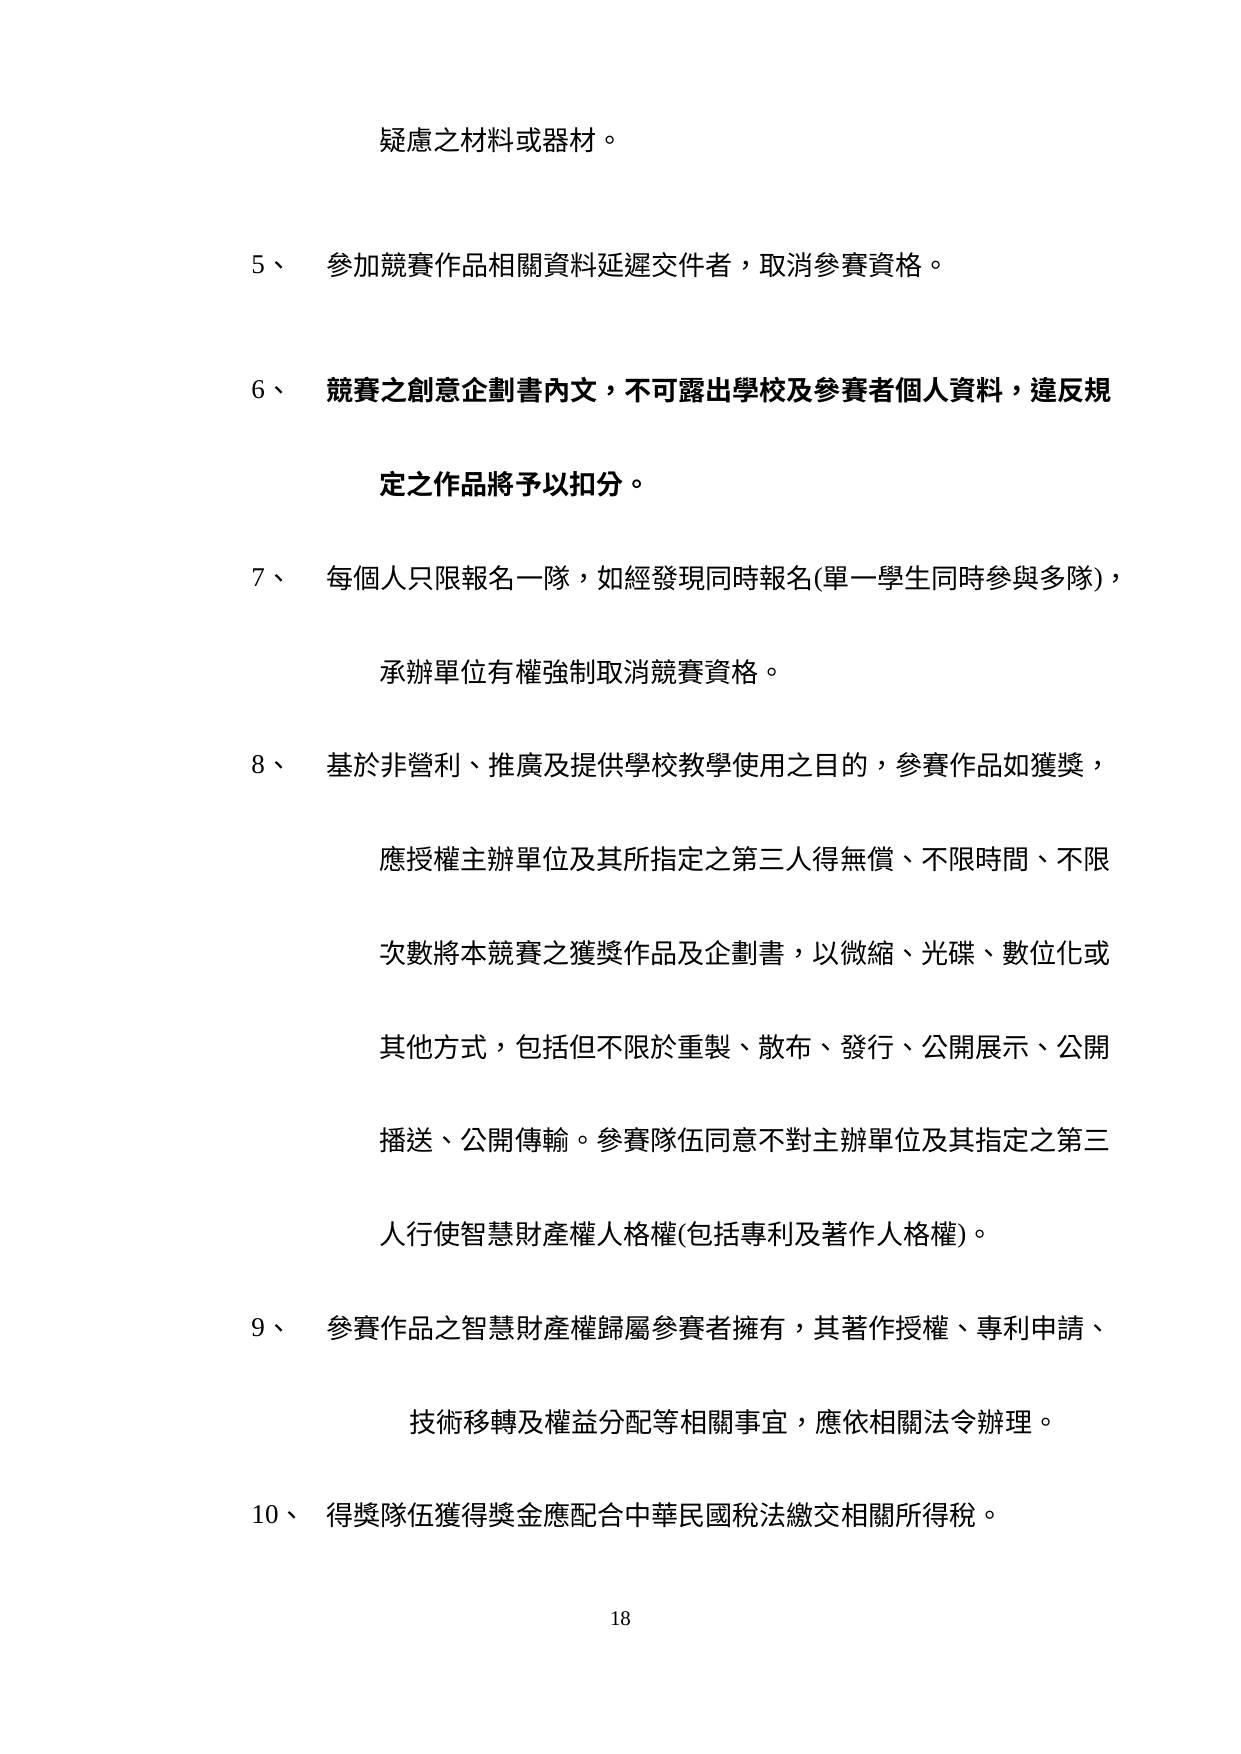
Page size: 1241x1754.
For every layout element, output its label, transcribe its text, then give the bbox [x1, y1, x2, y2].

list 參加競賽作品相關資料延遲交件者，取消參賽資格。 [251, 222, 1122, 285]
list 競賽之創意企劃書內文，不可露出學校及參賽者個人資料，違反規定之作品將予以扣分。 [251, 347, 1122, 504]
list 參賽作品之智慧財產權歸屬參賽者擁有，其著作授權、專利申請、技術移轉及權益分配等相關事宜，應依相關法令辦理。 [251, 1285, 1122, 1441]
list 得獎隊伍獲得獎金應配合中華民國稅法繳交相關所得稅。 [251, 1472, 1122, 1535]
list 每個人只限報名一隊，如經發現同時報名(單一學生同時參與多隊)，承辦單位有權強制取消競賽資格。 [251, 535, 1122, 691]
list 基於非營利、推廣及提供學校教學使用之目的，參賽作品如獲獎，應授權主辦單位及其所指定之第三人得無償、不限時間、不限次數將本競賽之獲獎作品及企劃書，以微縮、光碟、數位化或其他方式，包括但不限於重製、散布、發行、公開展示、公開播送、公開傳輸。參賽隊伍同意不對主辦單位及其指定之第三人行使智慧財產權人格權(包括專利及著作人格權)。 [251, 722, 1122, 1254]
list 疑慮之材料或器材。 [251, 97, 1122, 160]
